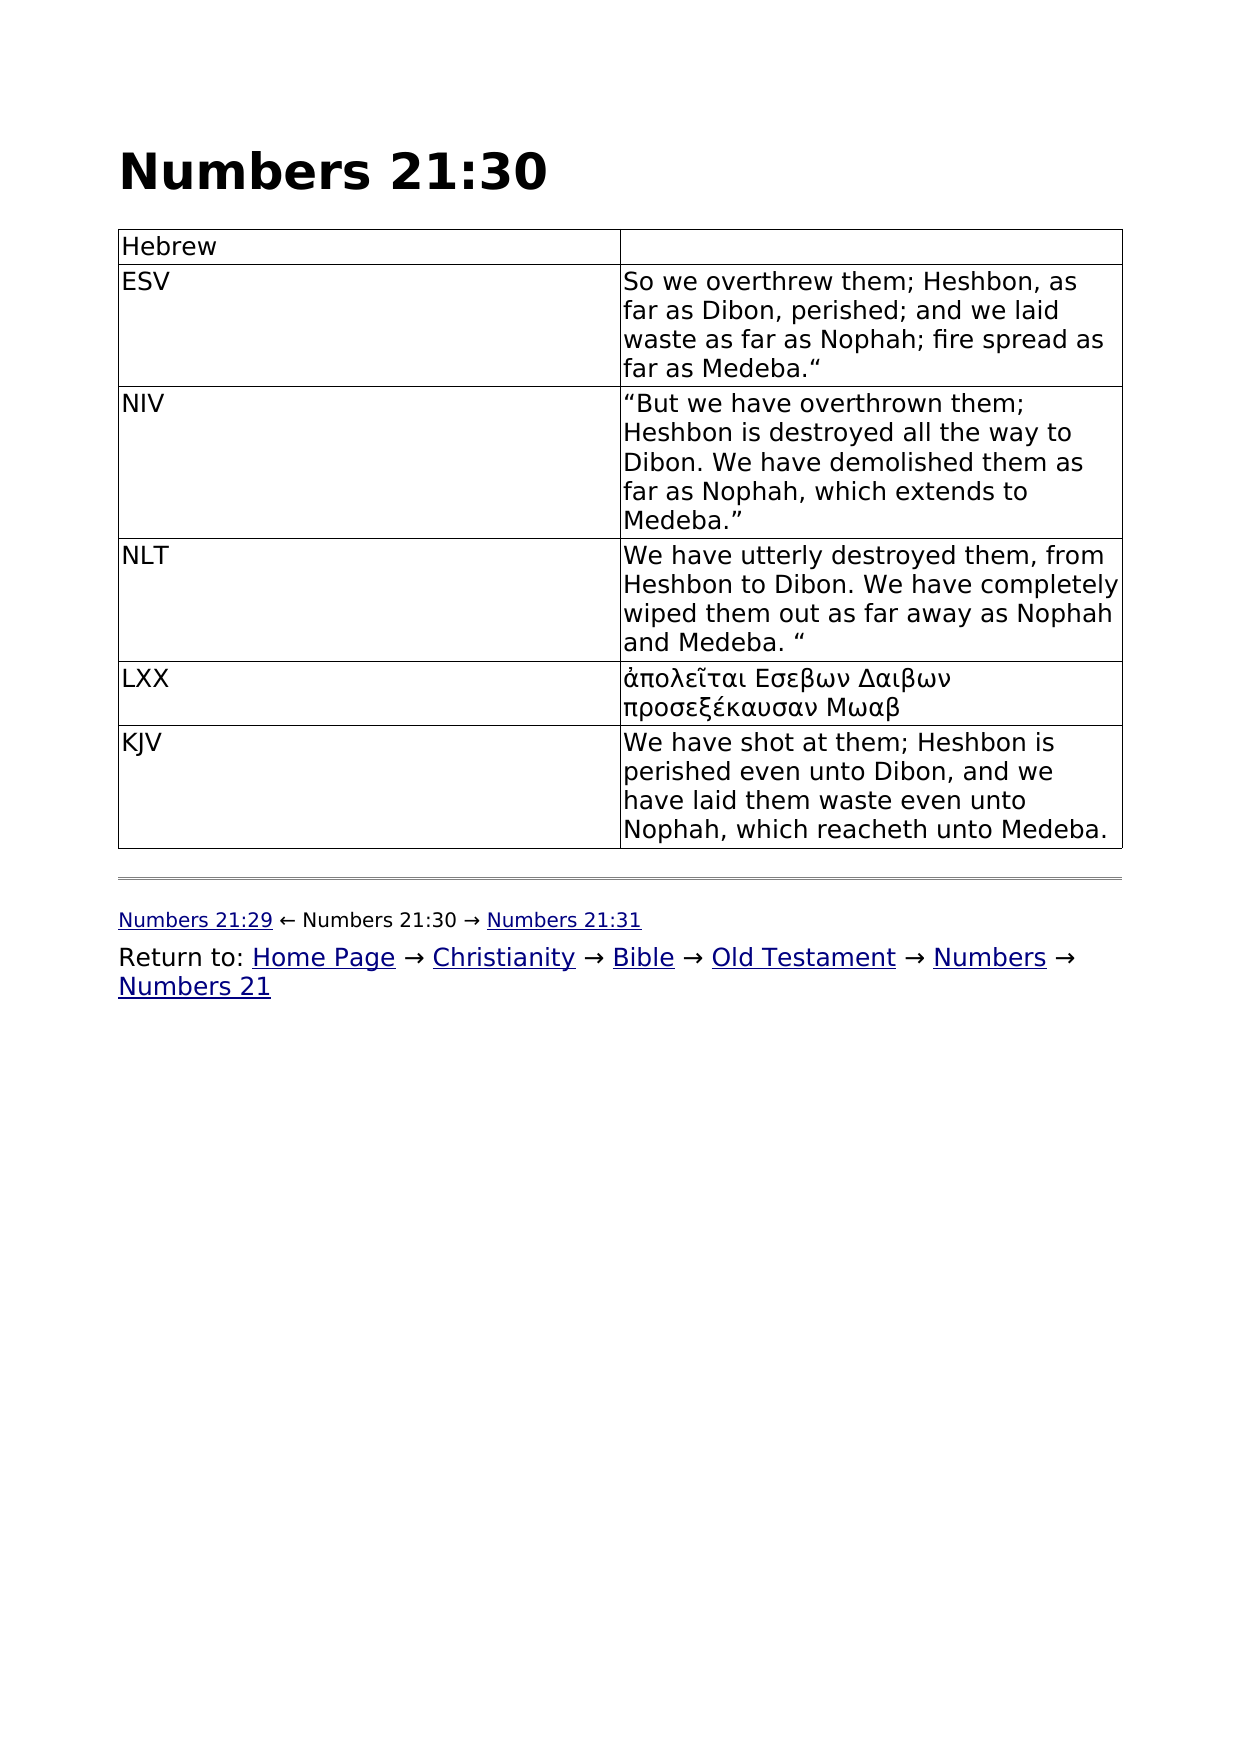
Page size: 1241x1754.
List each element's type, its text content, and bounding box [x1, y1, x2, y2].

table_cell So we overthrew them; Heshbon, as far as Dibon, perished; and we laid waste as far as Nophah; fire spread as far as Medeba.“ [621, 265, 1122, 386]
table_header [621, 230, 1122, 264]
table_cell ESV [119, 265, 620, 386]
table_header Hebrew [119, 230, 620, 264]
text Numbers 21:29 ← Numbers 21:30 → Numbers 21:31 [118, 909, 1122, 943]
text Return to: Home Page → Christianity → Bible → Old Testament → Numbers → Numbers 21 [118, 943, 1122, 1001]
subtitle Numbers 21:30 [118, 143, 1122, 201]
table_cell “But we have overthrown them; Heshbon is destroyed all the way to Dibon. We have demolished them as far as Nophah, which extends to Medeba.” [621, 387, 1122, 538]
table_cell NIV [119, 387, 620, 538]
table_cell LXX [119, 662, 620, 725]
table_cell NLT [119, 539, 620, 661]
table_cell ἀπολεῖται Εσεβων Δαιβων προσεξέκαυσαν Μωαβ [621, 662, 1122, 725]
table_cell KJV [119, 726, 620, 848]
table_cell We have utterly destroyed them, from Heshbon to Dibon. We have completely wiped them out as far away as Nophah and Medeba. “ [621, 539, 1122, 661]
table_cell We have shot at them; Heshbon is perished even unto Dibon, and we have laid them waste even unto Nophah, which reacheth unto Medeba. [621, 726, 1122, 848]
